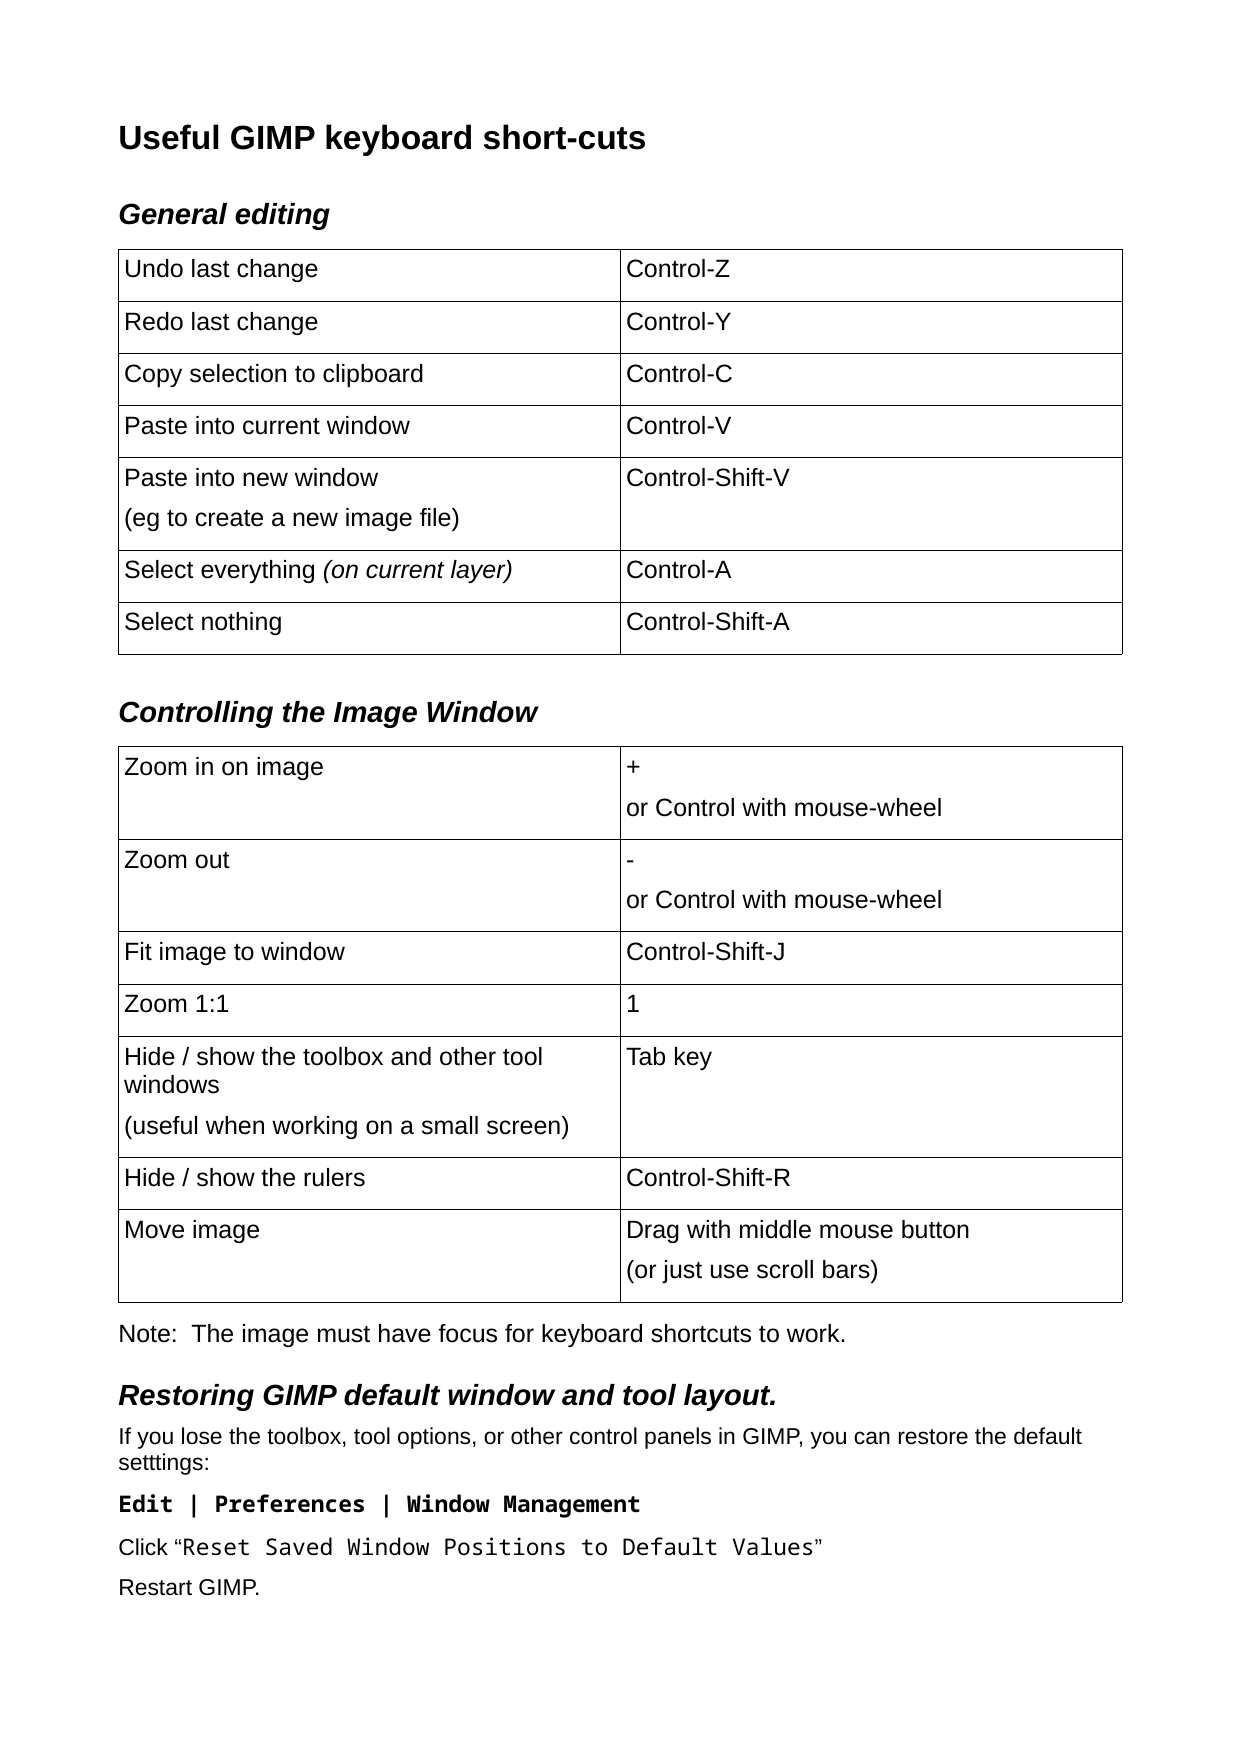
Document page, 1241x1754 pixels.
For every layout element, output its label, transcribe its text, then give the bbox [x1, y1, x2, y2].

table_cell 1 [621, 985, 1122, 1036]
table_cell - or Control with mouse-wheel [621, 840, 1122, 931]
table_cell Fit image to window [119, 932, 620, 983]
table_cell Control-V [621, 406, 1122, 457]
table_cell Hide / show the toolbox and other tool windows (useful when working on a small screen) [119, 1037, 620, 1157]
table_cell Control-Shift-R [621, 1158, 1122, 1209]
table_cell Control-Shift-A [621, 603, 1122, 654]
table_cell Select everything (on current layer) [119, 551, 620, 602]
table_cell Control-C [621, 354, 1122, 405]
table_cell Paste into new window (eg to create a new image file) [119, 458, 620, 549]
table_cell Control-A [621, 551, 1122, 602]
table_cell Redo last change [119, 302, 620, 353]
subtitle Useful GIMP keyboard short-cuts [118, 118, 1122, 157]
text Restart GIMP. [118, 1573, 1122, 1600]
table_cell Move image [119, 1210, 620, 1302]
table_cell Control-Y [621, 302, 1122, 353]
table_cell Zoom 1:1 [119, 985, 620, 1036]
table_cell Select nothing [119, 603, 620, 654]
table_cell Control-Shift-V [621, 458, 1122, 549]
subtitle General editing [118, 197, 1122, 231]
table_cell Control-Shift-J [621, 932, 1122, 983]
subtitle Restoring GIMP default window and tool layout. [118, 1378, 1122, 1411]
table_cell Copy selection to clipboard [119, 354, 620, 405]
table_header + or Control with mouse-wheel [621, 747, 1122, 839]
table_cell Tab key [621, 1037, 1122, 1157]
subtitle Controlling the Image Window [118, 695, 1122, 728]
table_header Undo last change [119, 250, 620, 301]
table_cell Paste into current window [119, 406, 620, 457]
table_header Control-Z [621, 250, 1122, 301]
text Edit | Preferences | Window Management [118, 1487, 1122, 1519]
table_cell Hide / show the rulers [119, 1158, 620, 1209]
table_cell Zoom out [119, 840, 620, 931]
table_header Zoom in on image [119, 747, 620, 839]
text Note: The image must have focus for keyboard shortcuts to work. [118, 1319, 1122, 1348]
text If you lose the toolbox, tool options, or other control panels in GIMP, you can restore the default setttings: [118, 1423, 1122, 1476]
table_cell Drag with middle mouse button (or just use scroll bars) [621, 1210, 1122, 1302]
text Click “Reset Saved Window Positions to Default Values” [118, 1531, 1122, 1562]
